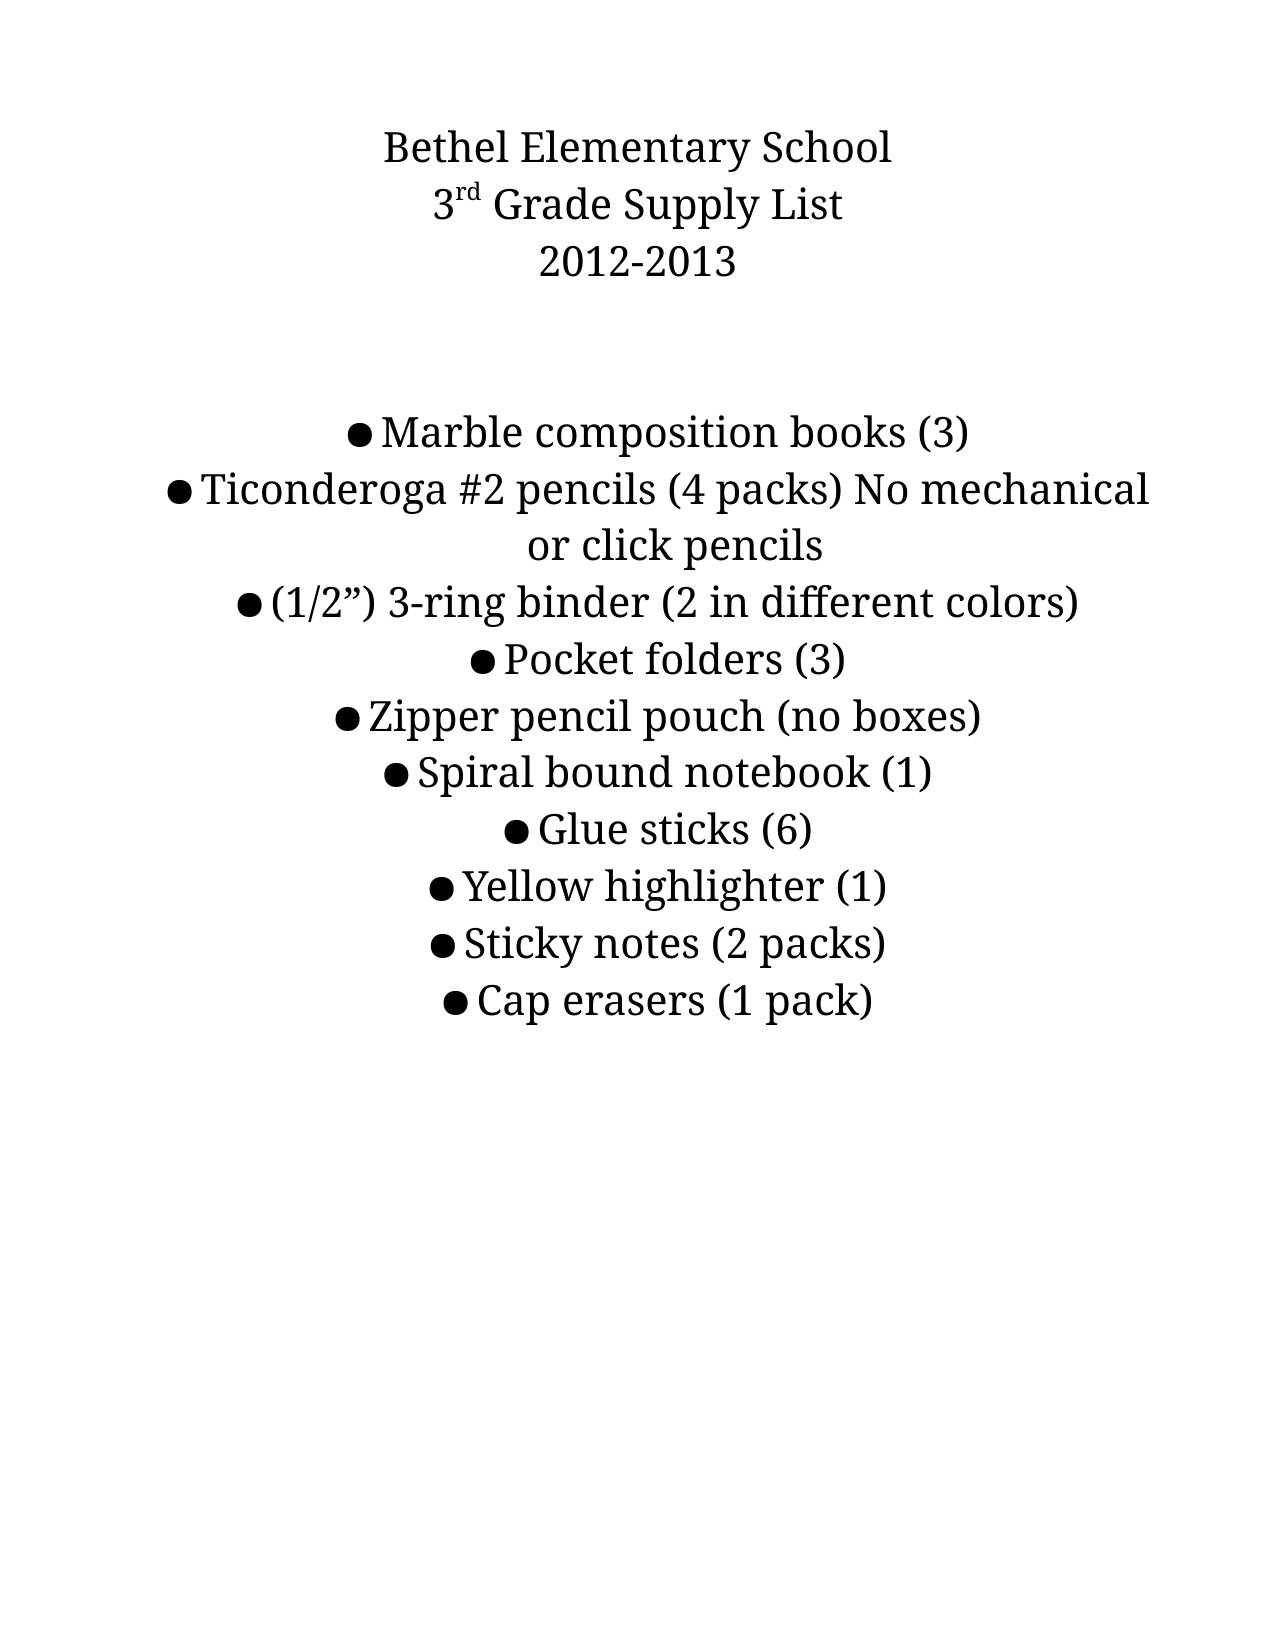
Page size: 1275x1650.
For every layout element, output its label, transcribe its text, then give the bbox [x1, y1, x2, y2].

text Bethel Elementary School [118, 118, 1157, 175]
list Marble composition books (3) [156, 403, 1157, 459]
list Cap erasers (1 pack) [156, 970, 1157, 1027]
text 3rd Grade Supply List [118, 175, 1157, 232]
list Yellow highlighter (1) [156, 857, 1157, 914]
list Spiral bound notebook (1) [156, 743, 1157, 800]
list Glue sticks (6) [156, 800, 1157, 857]
list (1/2”) 3-ring binder (2 in different colors) [156, 573, 1157, 630]
list Sticky notes (2 packs) [156, 914, 1157, 970]
list Pocket folders (3) [156, 630, 1157, 687]
list Zipper pencil pouch (no boxes) [156, 687, 1157, 743]
list Ticonderoga #2 pencils (4 packs) No mechanical or click pencils [156, 459, 1157, 573]
text 2012-2013 [118, 232, 1157, 288]
